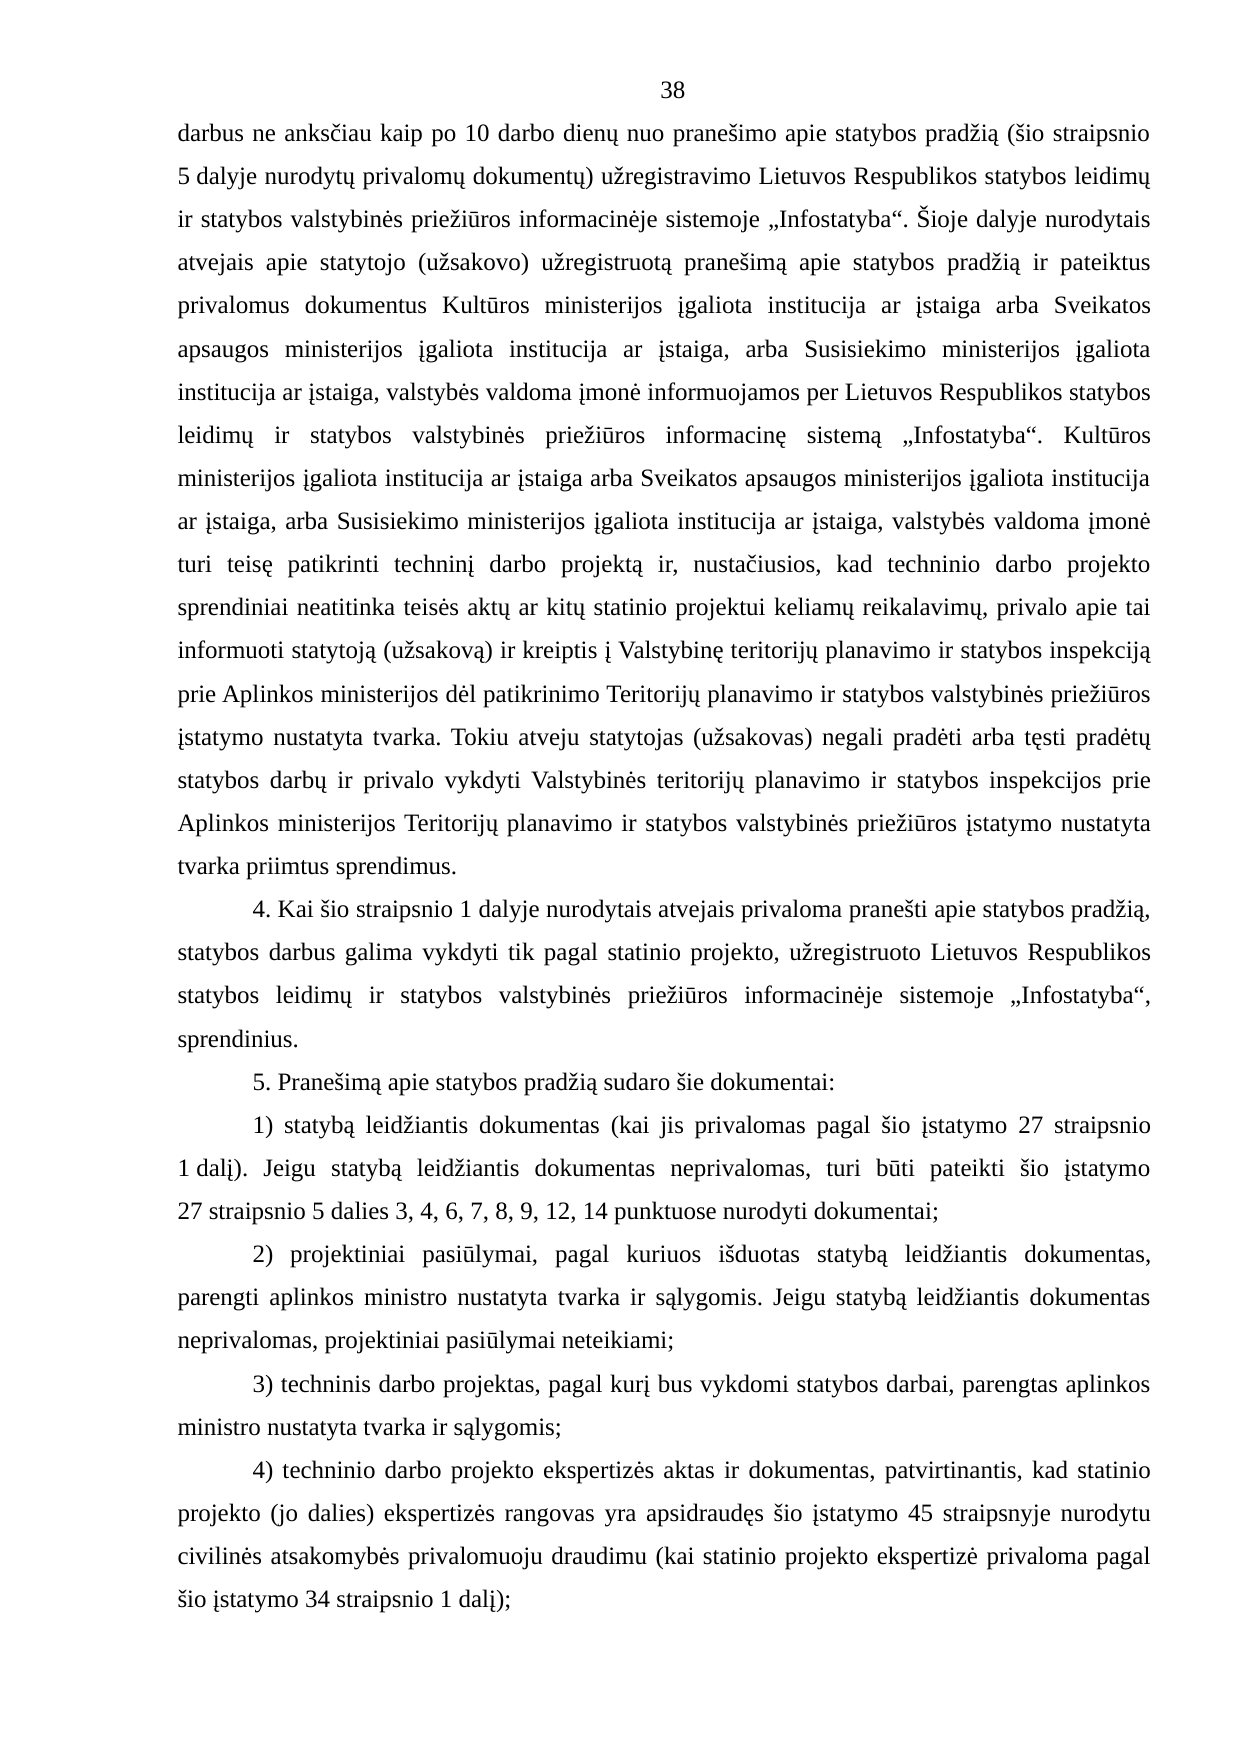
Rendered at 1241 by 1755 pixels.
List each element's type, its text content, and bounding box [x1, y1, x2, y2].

text 1) statybą leidžiantis dokumentas (kai jis privalomas pagal šio įstatymo 27 straipsnio 1 dalį). Jeigu statybą leidžiantis dokumentas neprivalomas, turi būti pateikti šio įstatymo 27 straipsnio 5 dalies 3, 4, 6, 7, 8, 9, 12, 14 punktuose nurodyti dokumentai; [177, 1110, 1152, 1225]
text darbus ne anksčiau kaip po 10 darbo dienų nuo pranešimo apie statybos pradžią (šio straipsnio 5 dalyje nurodytų privalomų dokumentų) užregistravimo Lietuvos Respublikos statybos leidimų ir statybos valstybinės priežiūros informacinėje sistemoje „Infostatyba“. Šioje dalyje nurodytais atvejais apie statytojo (užsakovo) užregistruotą pranešimą apie statybos pradžią ir pateiktus privalomus dokumentus Kultūros ministerijos įgaliota institucija ar įstaiga arba Sveikatos apsaugos ministerijos įgaliota institucija ar įstaiga, arba Susisiekimo ministerijos įgaliota institucija ar įstaiga, valstybės valdoma įmonė informuojamos per Lietuvos Respublikos statybos leidimų ir statybos valstybinės priežiūros informacinę sistemą „Infostatyba“. Kultūros ministerijos įgaliota institucija ar įstaiga arba Sveikatos apsaugos ministerijos įgaliota institucija ar įstaiga, arba Susisiekimo ministerijos įgaliota institucija ar įstaiga, valstybės valdoma įmonė turi teisę patikrinti techninį darbo projektą ir, nustačiusios, kad techninio darbo projekto sprendiniai neatitinka teisės aktų ar kitų statinio projektui keliamų reikalavimų, privalo apie tai informuoti statytoją (užsakovą) ir kreiptis į Valstybinę teritorijų planavimo ir statybos inspekciją prie Aplinkos ministerijos dėl patikrinimo Teritorijų planavimo ir statybos valstybinės priežiūros įstatymo nustatyta tvarka. Tokiu atveju statytojas (užsakovas) negali pradėti arba tęsti pradėtų statybos darbų ir privalo vykdyti Valstybinės teritorijų planavimo ir statybos inspekcijos prie Aplinkos ministerijos Teritorijų planavimo ir statybos valstybinės priežiūros įstatymo nustatyta tvarka priimtus sprendimus. [177, 118, 1152, 880]
text 5. Pranešimą apie statybos pradžią sudaro šie dokumentai: [177, 1067, 1152, 1096]
text 4. Kai šio straipsnio 1 dalyje nurodytais atvejais privaloma pranešti apie statybos pradžią, statybos darbus galima vykdyti tik pagal statinio projekto, užregistruoto Lietuvos Respublikos statybos leidimų ir statybos valstybinės priežiūros informacinėje sistemoje „Infostatyba“, sprendinius. [177, 894, 1152, 1052]
text 4) techninio darbo projekto ekspertizės aktas ir dokumentas, patvirtinantis, kad statinio projekto (jo dalies) ekspertizės rangovas yra apsidraudęs šio įstatymo 45 straipsnyje nurodytu civilinės atsakomybės privalomuoju draudimu (kai statinio projekto ekspertizė privaloma pagal šio įstatymo 34 straipsnio 1 dalį); [177, 1455, 1152, 1613]
text 2) projektiniai pasiūlymai, pagal kuriuos išduotas statybą leidžiantis dokumentas, parengti aplinkos ministro nustatyta tvarka ir sąlygomis. Jeigu statybą leidžiantis dokumentas neprivalomas, projektiniai pasiūlymai neteikiami; [177, 1239, 1152, 1354]
text 3) techninis darbo projektas, pagal kurį bus vykdomi statybos darbai, parengtas aplinkos ministro nustatyta tvarka ir sąlygomis; [177, 1369, 1152, 1441]
